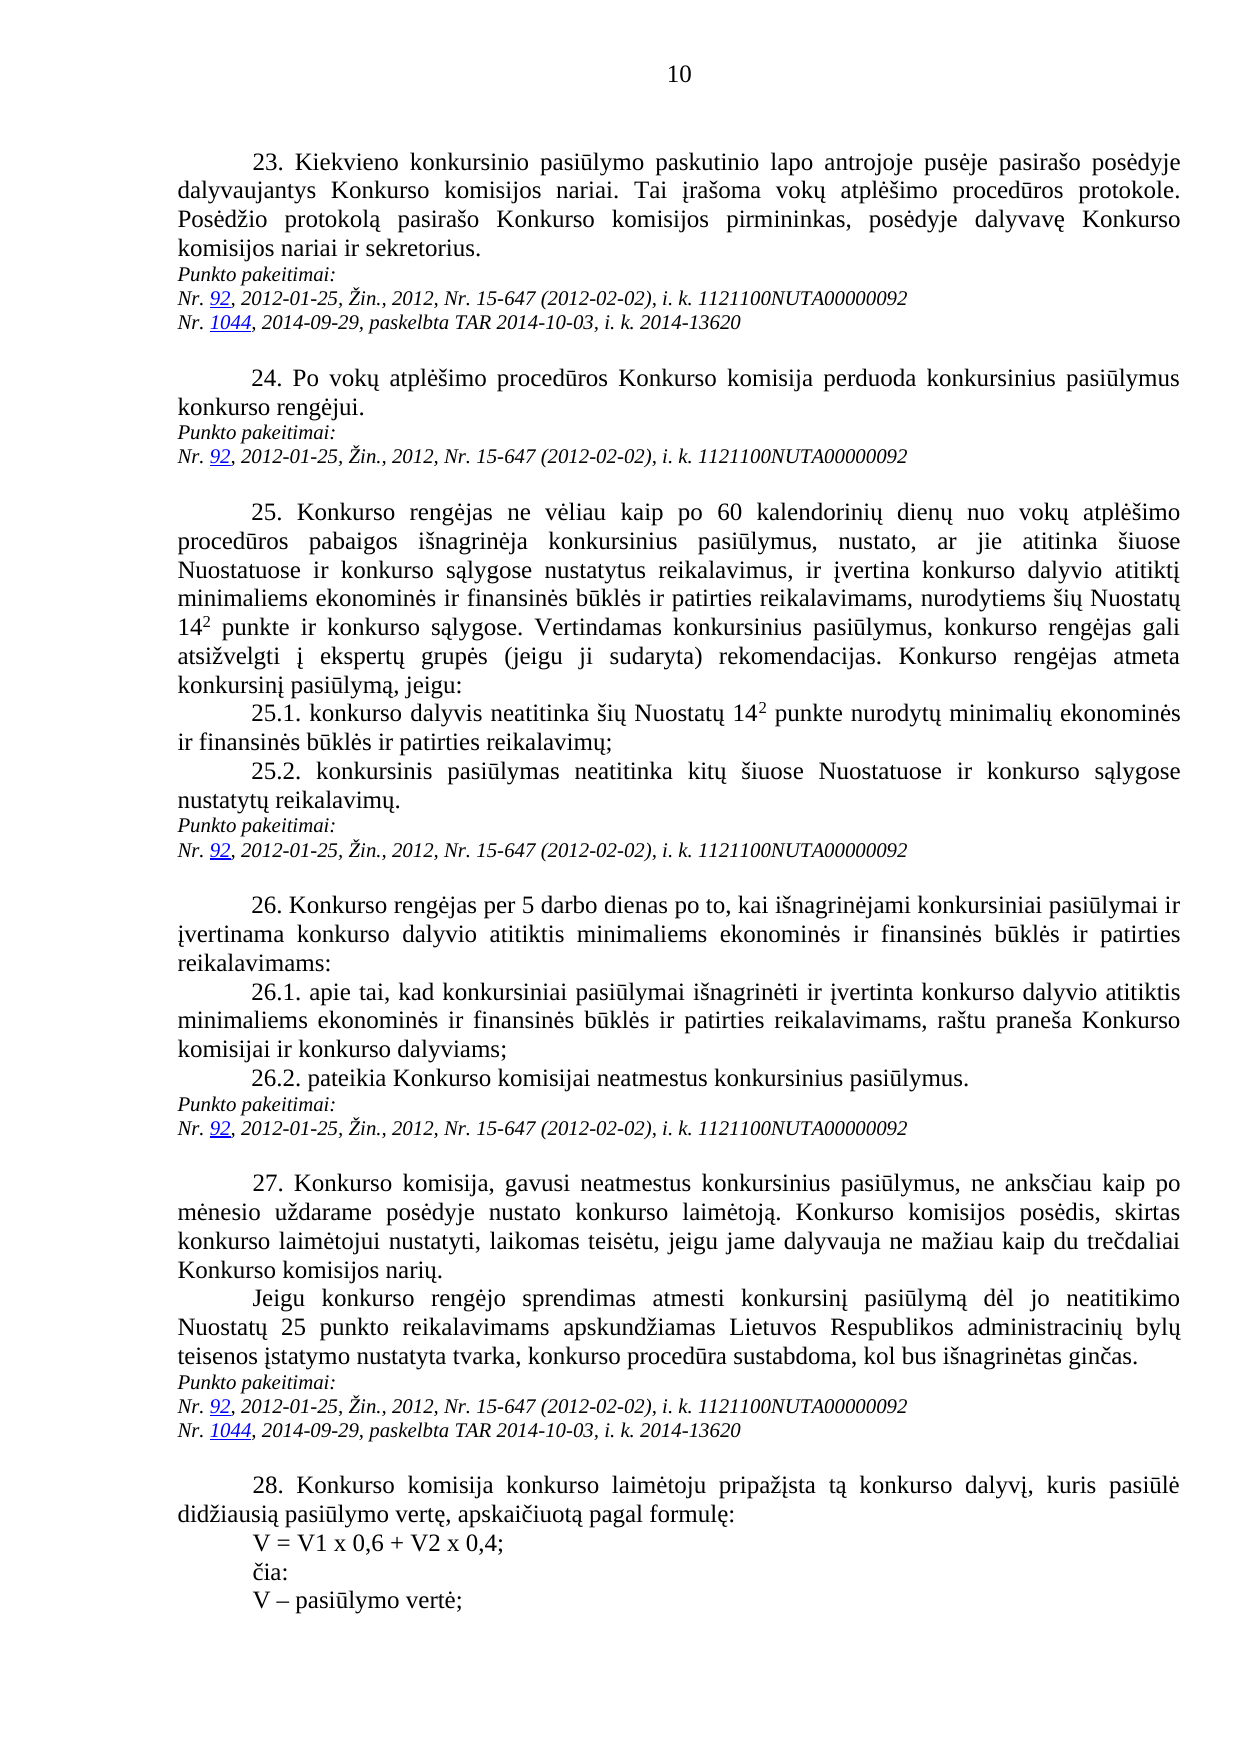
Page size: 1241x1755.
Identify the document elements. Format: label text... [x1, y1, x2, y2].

text Punkto pakeitimai: [177, 262, 1181, 286]
text 23. Kiekvieno konkursinio pasiūlymo paskutinio lapo antrojoje pusėje pasirašo posėdyje dalyvaujantys Konkurso komisijos nariai. Tai įrašoma vokų atplėšimo procedūros protokole. Posėdžio protokolą pasirašo Konkurso komisijos pirmininkas, posėdyje dalyvavę Konkurso komisijos nariai ir sekretorius. [177, 147, 1181, 262]
text Punkto pakeitimai: [177, 1370, 1181, 1394]
text Punkto pakeitimai: [177, 1092, 1181, 1116]
text Punkto pakeitimai: [177, 813, 1181, 837]
text Jeigu konkurso rengėjo sprendimas atmesti konkursinį pasiūlymą dėl jo neatitikimo Nuostatų 25 punkto reikalavimams apskundžiamas Lietuvos Respublikos administracinių bylų teisenos įstatymo nustatyta tvarka, konkurso procedūra sustabdoma, kol bus išnagrinėtas ginčas. [177, 1283, 1181, 1370]
text čia: [177, 1557, 1181, 1586]
text Nr. 1044, 2014-09-29, paskelbta TAR 2014-10-03, i. k. 2014-13620 [177, 1418, 1181, 1442]
text Nr. 92, 2012-01-25, Žin., 2012, Nr. 15-647 (2012-02-02), i. k. 1121100NUTA00000092 [177, 286, 1181, 310]
text Nr. 92, 2012-01-25, Žin., 2012, Nr. 15-647 (2012-02-02), i. k. 1121100NUTA00000092 [177, 444, 1181, 468]
text Nr. 92, 2012-01-25, Žin., 2012, Nr. 15-647 (2012-02-02), i. k. 1121100NUTA00000092 [177, 1116, 1181, 1140]
text Nr. 92, 2012-01-25, Žin., 2012, Nr. 15-647 (2012-02-02), i. k. 1121100NUTA00000092 [177, 837, 1181, 862]
text 26.1. apie tai, kad konkursiniai pasiūlymai išnagrinėti ir įvertinta konkurso dalyvio atitiktis minimaliems ekonominės ir finansinės būklės ir patirties reikalavimams, raštu praneša Konkurso komisijai ir konkurso dalyviams; [177, 977, 1181, 1063]
text 25.2. konkursinis pasiūlymas neatitinka kitų šiuose Nuostatuose ir konkurso sąlygose nustatytų reikalavimų. [177, 756, 1181, 813]
text Nr. 92, 2012-01-25, Žin., 2012, Nr. 15-647 (2012-02-02), i. k. 1121100NUTA00000092 [177, 1394, 1181, 1418]
text 28. Konkurso komisija konkurso laimėtoju pripažįsta tą konkurso dalyvį, kuris pasiūlė didžiausią pasiūlymo vertę, apskaičiuotą pagal formulę: [177, 1471, 1181, 1528]
text 24. Po vokų atplėšimo procedūros Konkurso komisija perduoda konkursinius pasiūlymus konkurso rengėjui. [177, 363, 1181, 420]
text Punkto pakeitimai: [177, 420, 1181, 444]
text 25.1. konkurso dalyvis neatitinka šių Nuostatų 142 punkte nurodytų minimalių ekonominės ir finansinės būklės ir patirties reikalavimų; [177, 698, 1181, 756]
text 26. Konkurso rengėjas per 5 darbo dienas po to, kai išnagrinėjami konkursiniai pasiūlymai ir įvertinama konkurso dalyvio atitiktis minimaliems ekonominės ir finansinės būklės ir patirties reikalavimams: [177, 890, 1181, 977]
text V – pasiūlymo vertė; [177, 1586, 1181, 1614]
text V = V1 x 0,6 + V2 x 0,4; [177, 1528, 1181, 1557]
text 27. Konkurso komisija, gavusi neatmestus konkursinius pasiūlymus, ne anksčiau kaip po mėnesio uždarame posėdyje nustato konkurso laimėtoją. Konkurso komisijos posėdis, skirtas konkurso laimėtojui nustatyti, laikomas teisėtu, jeigu jame dalyvauja ne mažiau kaip du trečdaliai Konkurso komisijos narių. [177, 1168, 1181, 1283]
text Nr. 1044, 2014-09-29, paskelbta TAR 2014-10-03, i. k. 2014-13620 [177, 310, 1181, 334]
text 25. Konkurso rengėjas ne vėliau kaip po 60 kalendorinių dienų nuo vokų atplėšimo procedūros pabaigos išnagrinėja konkursinius pasiūlymus, nustato, ar jie atitinka šiuose Nuostatuose ir konkurso sąlygose nustatytus reikalavimus, ir įvertina konkurso dalyvio atitiktį minimaliems ekonominės ir finansinės būklės ir patirties reikalavimams, nurodytiems šių Nuostatų 142 punkte ir konkurso sąlygose. Vertindamas konkursinius pasiūlymus, konkurso rengėjas gali atsižvelgti į ekspertų grupės (jeigu ji sudaryta) rekomendacijas. Konkurso rengėjas atmeta konkursinį pasiūlymą, jeigu: [177, 497, 1181, 698]
text 26.2. pateikia Konkurso komisijai neatmestus konkursinius pasiūlymus. [177, 1063, 1181, 1092]
